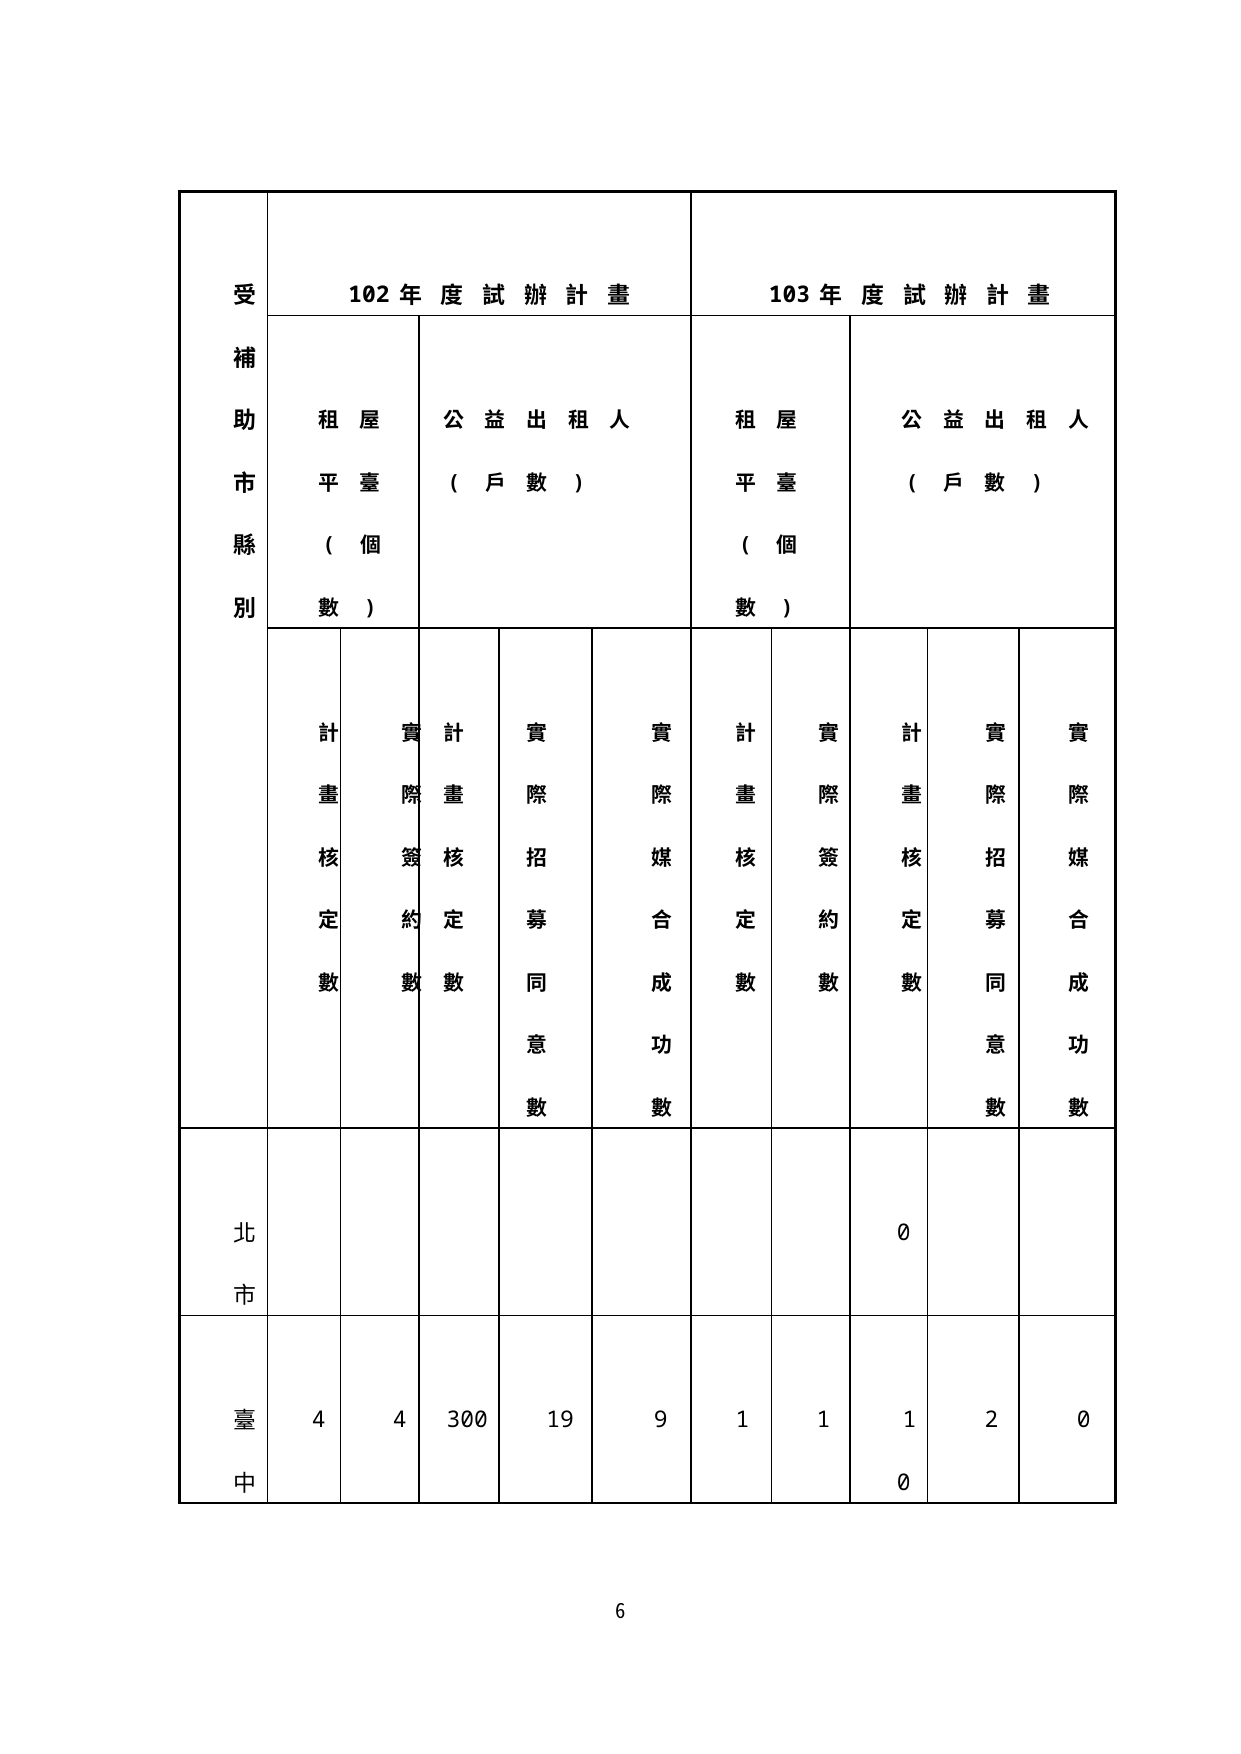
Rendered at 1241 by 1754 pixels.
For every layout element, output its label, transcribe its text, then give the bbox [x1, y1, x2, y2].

table_cell 公益出租人(戶數) [420, 316, 690, 627]
table_cell 計畫核定數 [851, 629, 927, 1127]
table_cell [692, 1129, 771, 1314]
table_cell 計畫核定數 [420, 629, 498, 1127]
table_cell 0 [851, 1129, 927, 1314]
table_header 103年度試辦計畫 [692, 193, 1114, 314]
table_cell 1 [772, 1316, 849, 1502]
table_cell 計畫核定數 [268, 629, 340, 1127]
table_header 受補助市縣別 [181, 193, 267, 1127]
table_cell 300 [420, 1316, 498, 1502]
table_cell 9 [593, 1316, 690, 1502]
table_cell 實際簽約數 [341, 629, 418, 1127]
table_cell 1 [692, 1316, 771, 1502]
table_cell 10 [851, 1316, 927, 1502]
table_cell 4 [341, 1316, 418, 1502]
table_cell [928, 1129, 1018, 1314]
table_cell 實際媒合成功數 [593, 629, 690, 1127]
table_cell [420, 1129, 498, 1314]
table_header 102年度試辦計畫 [268, 193, 690, 314]
table_cell 北市 [181, 1129, 267, 1314]
table_cell 計畫核定數 [692, 629, 771, 1127]
table_cell [593, 1129, 690, 1314]
table_cell [772, 1129, 849, 1314]
table_cell [268, 1129, 340, 1314]
table_cell [341, 1129, 418, 1314]
table_cell [500, 1129, 591, 1314]
table_cell 4 [268, 1316, 340, 1502]
table_cell 實際招募同意數 [500, 629, 591, 1127]
table_cell 實際簽約數 [772, 629, 849, 1127]
table_cell 公益出租人(戶數) [851, 316, 1114, 627]
table_cell 2 [928, 1316, 1018, 1502]
table_cell 租屋平臺(個數) [692, 316, 849, 627]
table_cell 實際招募同意數 [928, 629, 1018, 1127]
table_cell 0 [1020, 1316, 1114, 1502]
table_cell 租屋平臺(個數) [268, 316, 418, 627]
table_cell 臺中 [181, 1316, 267, 1502]
table_cell 實際媒合成功數 [1020, 629, 1114, 1127]
table_cell [1020, 1129, 1114, 1314]
table_cell 19 [500, 1316, 591, 1502]
